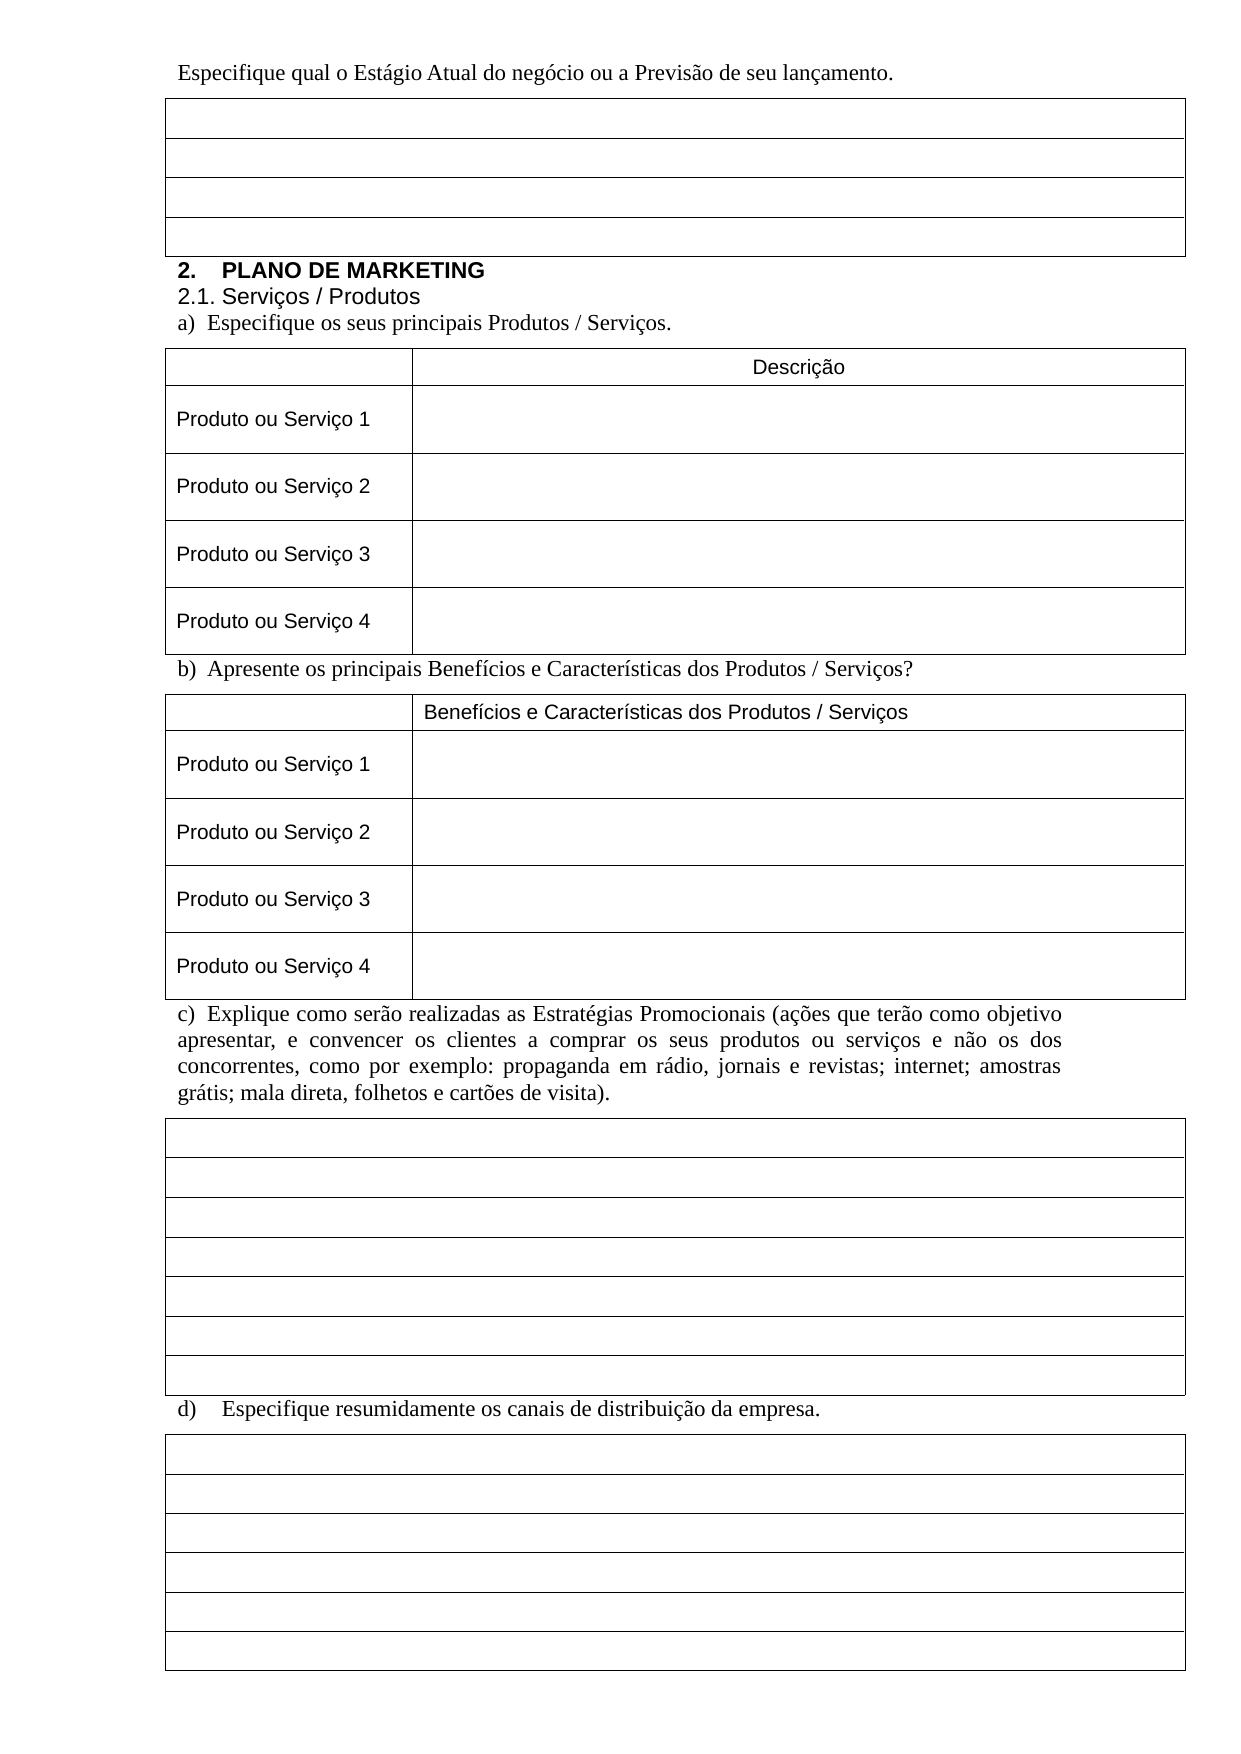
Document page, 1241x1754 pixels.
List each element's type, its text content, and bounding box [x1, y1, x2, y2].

table_cell [166, 138, 1185, 177]
table_cell [413, 385, 1185, 452]
table_header [166, 349, 412, 385]
list PLANO DE MARKETING [177, 257, 1063, 283]
table_cell [413, 798, 1185, 865]
table_cell [166, 1316, 1185, 1355]
list Serviços / Produtos [177, 283, 1063, 309]
table_header [166, 99, 1185, 137]
table_cell [166, 1157, 1185, 1197]
table_cell [413, 932, 1185, 999]
list Apresente os principais Benefícios e Características dos Produtos / Serviços? [177, 655, 1063, 681]
list Explique como serão realizadas as Estratégias Promocionais (ações que terão como objetivo apresentar, e convencer os clientes a comprar os seus produtos ou serviços e não os dos concorrentes, como por exemplo: propaganda em rádio, jornais e revistas; internet; amostras grátis; mala direta, folhetos e cartões de visita). [177, 1000, 1063, 1105]
table_cell [166, 1592, 1185, 1631]
table_cell [413, 587, 1185, 654]
table_cell [166, 1631, 1185, 1670]
table_cell Produto ou Serviço 4 [166, 933, 412, 999]
table_cell Produto ou Serviço 2 [166, 454, 412, 520]
table_cell [166, 1197, 1185, 1236]
table_header Descrição [413, 349, 1185, 385]
table_header Benefícios e Características dos Produtos / Serviços [413, 695, 1185, 730]
table_cell Produto ou Serviço 4 [166, 588, 412, 654]
text Especifique qual o Estágio Atual do negócio ou a Previsão de seu lançamento. [177, 59, 1063, 85]
list Especifique resumidamente os canais de distribuição da empresa. [177, 1396, 1063, 1422]
table_cell [166, 1276, 1185, 1316]
table_cell Produto ou Serviço 2 [166, 799, 412, 865]
table_header [166, 1119, 1185, 1157]
table_cell [166, 1552, 1185, 1592]
table_cell [166, 1355, 1185, 1395]
list Especifique os seus principais Produtos / Serviços. [177, 309, 1063, 336]
table_cell Produto ou Serviço 1 [166, 731, 412, 798]
table_cell [166, 1474, 1185, 1513]
table_cell [166, 217, 1185, 256]
table_cell Produto ou Serviço 3 [166, 866, 412, 932]
table_cell [166, 1236, 1185, 1276]
table_header [166, 1435, 1185, 1473]
table_cell [166, 177, 1185, 217]
table_cell [413, 865, 1185, 932]
table_cell [166, 1513, 1185, 1552]
table_cell [413, 730, 1185, 798]
table_cell Produto ou Serviço 3 [166, 521, 412, 587]
table_cell Produto ou Serviço 1 [166, 386, 412, 452]
table_cell [413, 453, 1185, 520]
table_cell [413, 520, 1185, 587]
table_header [166, 695, 412, 730]
